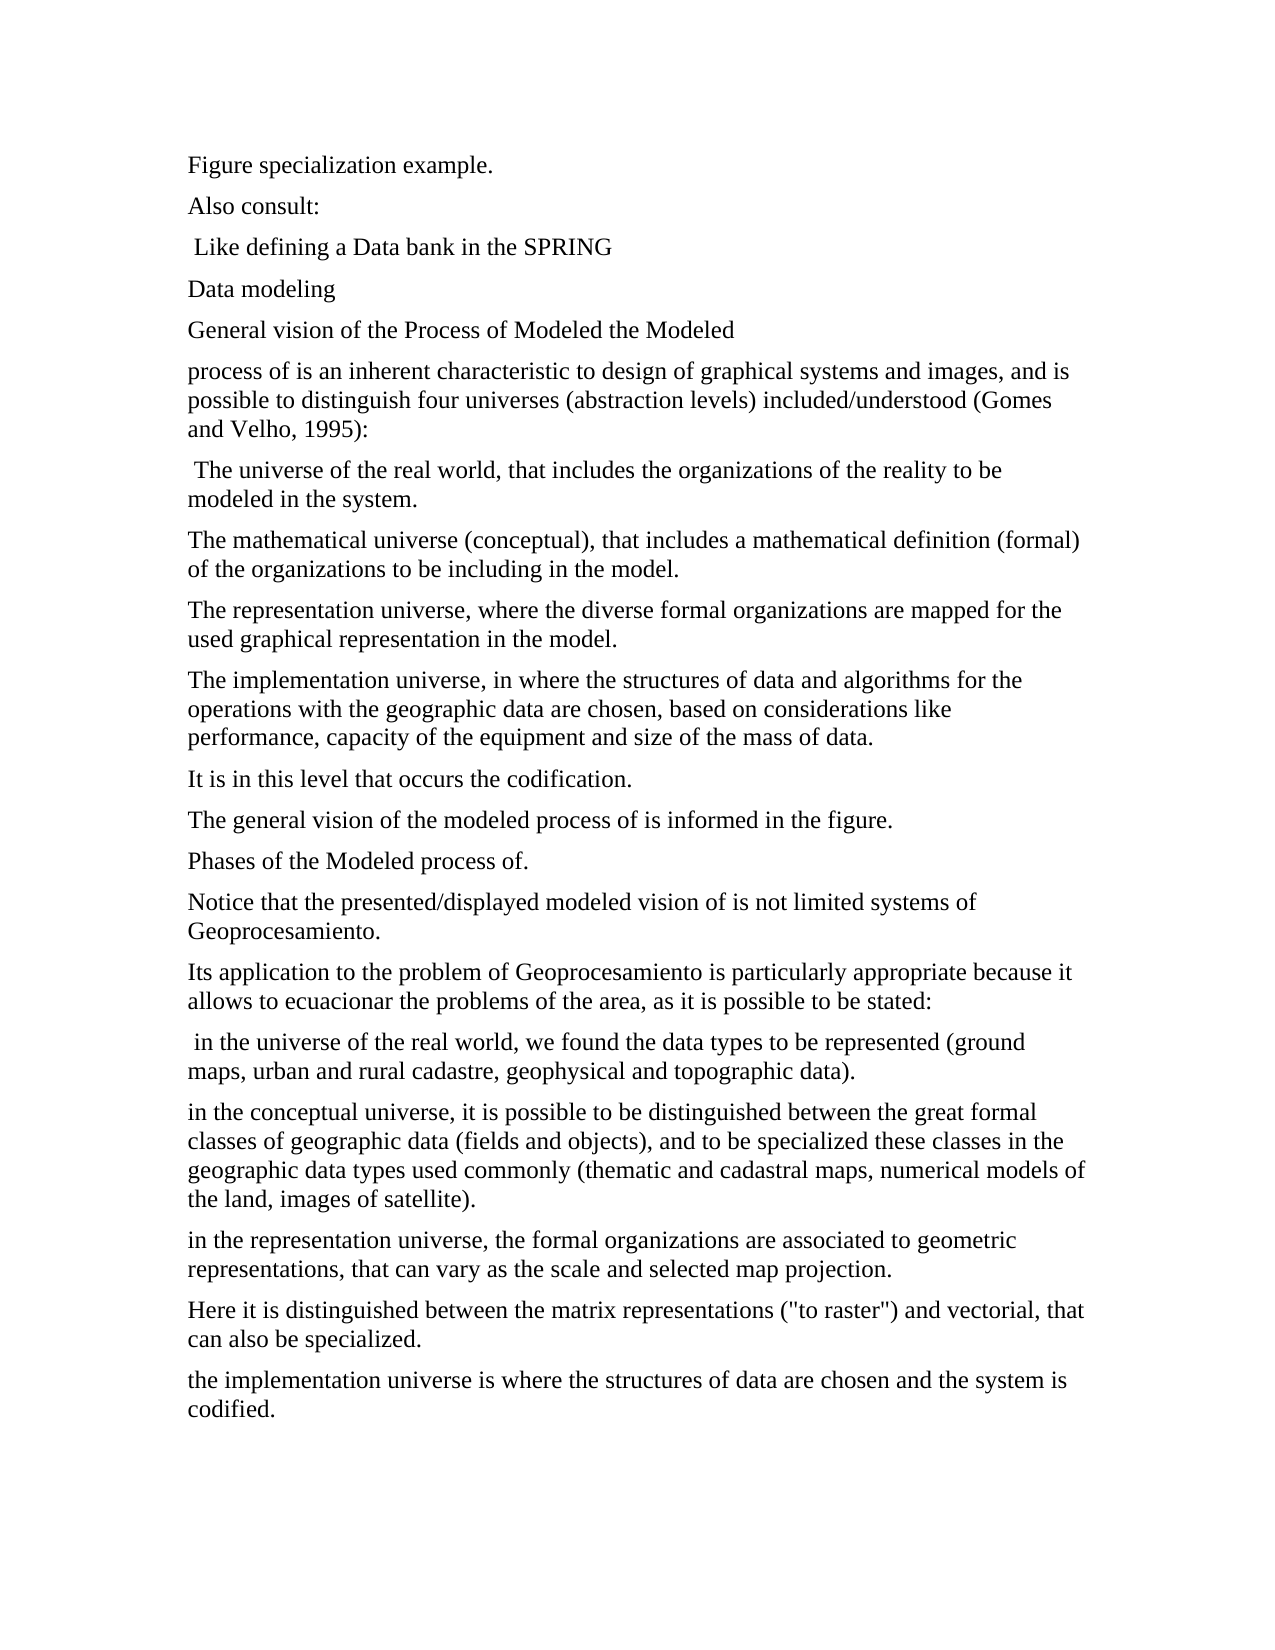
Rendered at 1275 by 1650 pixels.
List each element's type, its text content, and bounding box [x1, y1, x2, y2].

text Its application to the problem of Geoprocesamiento is particularly appropriate because it allows to ecuacionar the problems of the area, as it is possible to be stated: [187, 957, 1087, 1015]
text Here it is distinguished between the matrix representations ("to raster") and vectorial, that can also be specialized. [187, 1295, 1087, 1352]
text in the representation universe, the formal organizations are associated to geometric representations, that can vary as the scale and selected map projection. [187, 1225, 1087, 1282]
text It is in this level that occurs the codification. [187, 764, 1087, 792]
text The mathematical universe (conceptual), that includes a mathematical definition (formal) of the organizations to be including in the model. [187, 525, 1087, 582]
text Figure specialization example. [187, 150, 1087, 179]
text General vision of the Process of Modeled the Modeled [187, 315, 1087, 344]
text in the conceptual universe, it is possible to be distinguished between the great formal classes of geographic data (fields and objects), and to be specialized these classes in the geographic data types used commonly (thematic and cadastral maps, numerical models of the land, images of satellite). [187, 1097, 1087, 1212]
text The universe of the real world, that includes the organizations of the reality to be modeled in the system. [187, 455, 1087, 512]
text Notice that the presented/displayed modeled vision of is not limited systems of Geoprocesamiento. [187, 887, 1087, 945]
text Like defining a Data bank in the SPRING [187, 232, 1087, 261]
text The implementation universe, in where the structures of data and algorithms for the operations with the geographic data are chosen, based on considerations like performance, capacity of the equipment and size of the mass of data. [187, 665, 1087, 751]
text Phases of the Modeled process of. [187, 846, 1087, 875]
text The general vision of the modeled process of is informed in the figure. [187, 805, 1087, 834]
text The representation universe, where the diverse formal organizations are mapped for the used graphical representation in the model. [187, 595, 1087, 652]
text Also consult: [187, 191, 1087, 220]
text in the universe of the real world, we found the data types to be represented (ground maps, urban and rural cadastre, geophysical and topographic data). [187, 1027, 1087, 1085]
text Data modeling [187, 274, 1087, 302]
text process of is an inherent characteristic to design of graphical systems and images, and is possible to distinguish four universes (abstraction levels) included/understood (Gomes and Velho, 1995): [187, 356, 1087, 442]
text the implementation universe is where the structures of data are chosen and the system is codified. [187, 1365, 1087, 1422]
